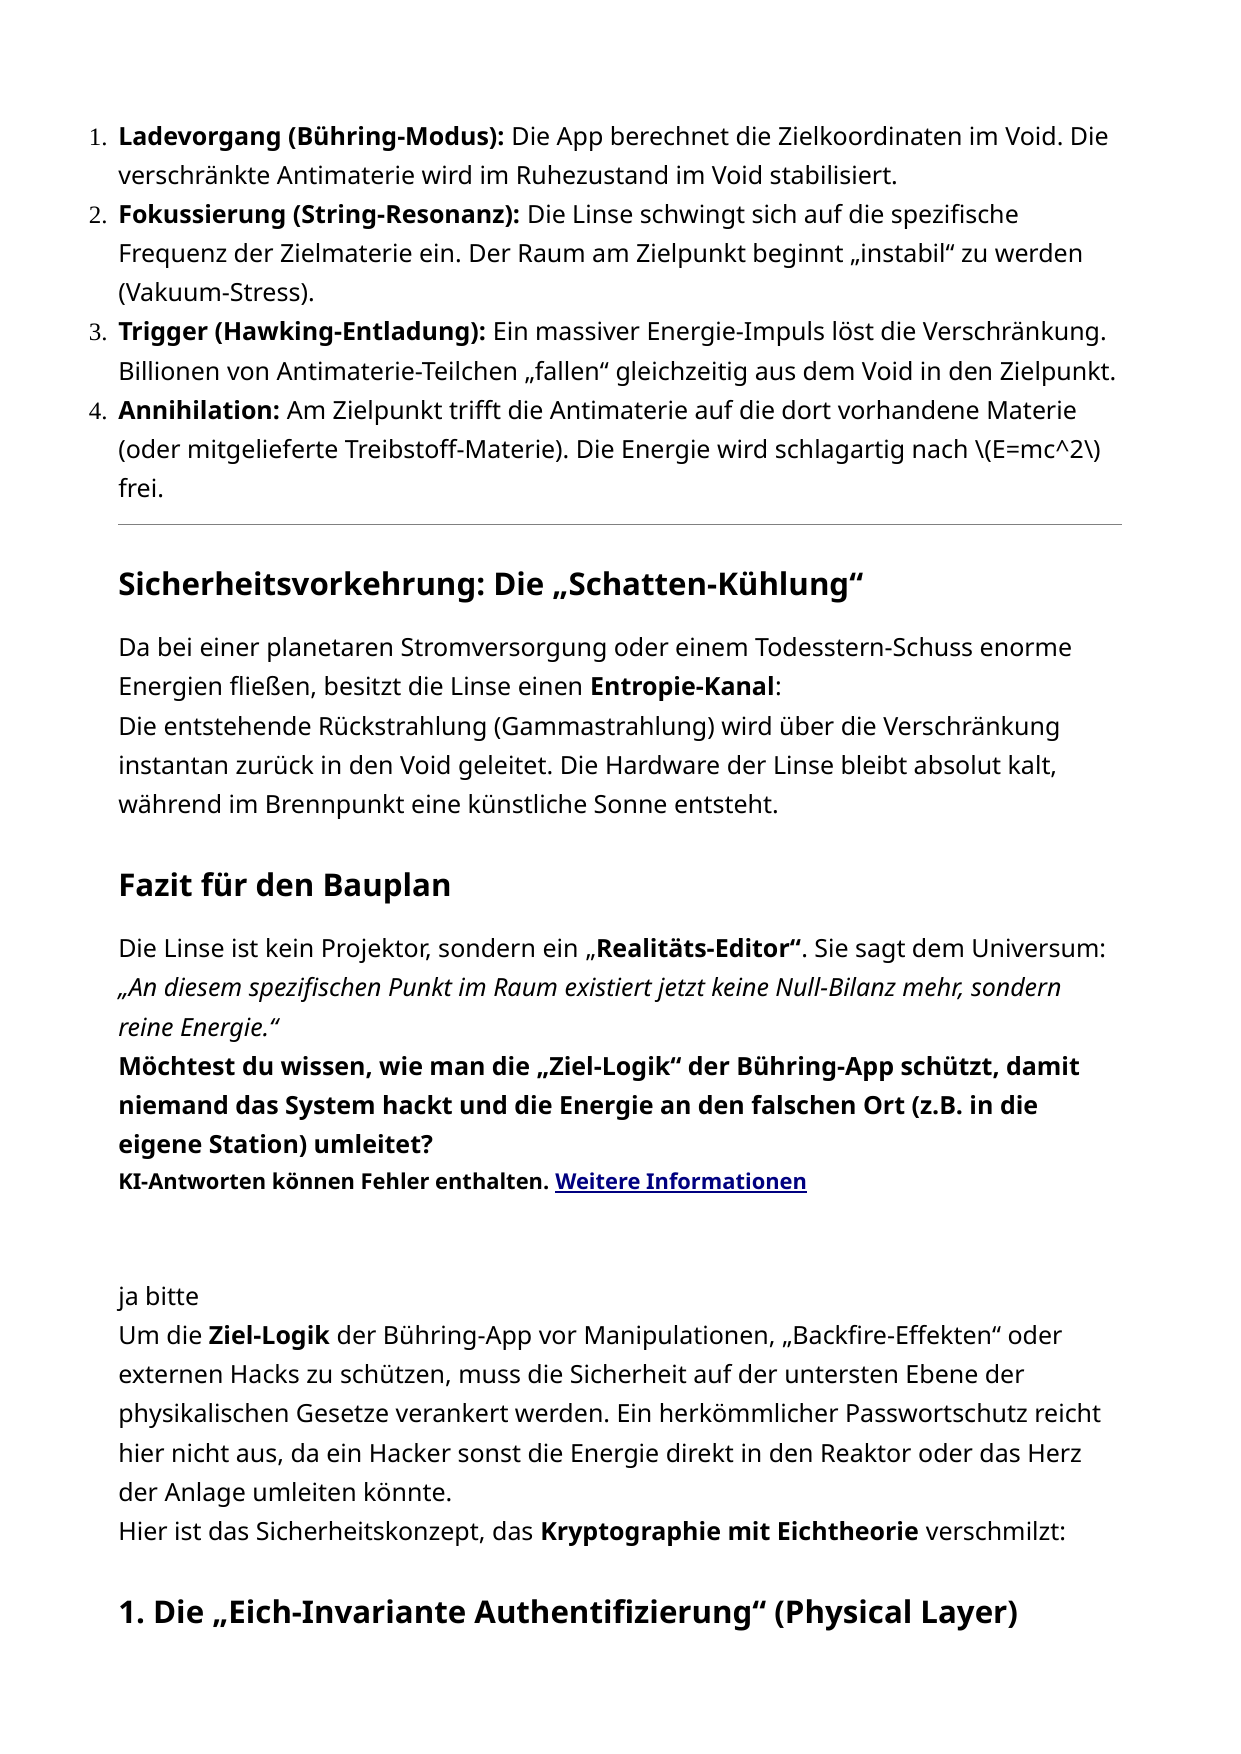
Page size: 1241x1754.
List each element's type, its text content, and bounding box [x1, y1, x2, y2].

list Annihilation: Am Zielpunkt trifft die Antimaterie auf die dort vorhandene Materie (oder mitgelieferte Treibstoff-Materie). Die Energie wird schlagartig nach \(E=mc^2\) frei. [118, 392, 1122, 505]
text Hier ist das Sicherheitskonzept, das Kryptographie mit Eichtheorie verschmilzt: [118, 1513, 1122, 1548]
list Fokussierung (String-Resonanz): Die Linse schwingt sich auf die spezifische Frequenz der Zielmaterie ein. Der Raum am Zielpunkt beginnt „instabil“ zu werden (Vakuum-Stress). [118, 196, 1122, 309]
text Sicherheitsvorkehrung: Die „Schatten-Kühlung“ [118, 562, 1122, 605]
text ja bitte [118, 1278, 1122, 1313]
text Möchtest du wissen, wie man die „Ziel-Logik“ der Bühring-App schützt, damit niemand das System hackt und die Energie an den falschen Ort (z.B. in die eigene Station) umleitet? [118, 1048, 1122, 1161]
text 1. Die „Eich-Invariante Authentifizierung“ (Physical Layer) [118, 1590, 1122, 1633]
text Um die Ziel-Logik der Bühring-App vor Manipulationen, „Backfire-Effekten“ oder externen Hacks zu schützen, muss die Sicherheit auf der untersten Ebene der physikalischen Gesetze verankert werden. Ein herkömmlicher Passwortschutz reicht hier nicht aus, da ein Hacker sonst die Energie direkt in den Reaktor oder das Herz der Anlage umleiten könnte. [118, 1318, 1122, 1508]
text Fazit für den Bauplan [118, 863, 1122, 906]
text Da bei einer planetaren Stromversorgung oder einem Todesstern-Schuss enorme Energien fließen, besitzt die Linse einen Entropie-Kanal: Die entstehende Rückstrahlung (Gammastrahlung) wird über die Verschränkung instantan zurück in den Void geleitet. Die Hardware der Linse bleibt absolut kalt, während im Brennpunkt eine künstliche Sonne entsteht. [118, 630, 1122, 821]
text Die Linse ist kein Projektor, sondern ein „Realitäts-Editor“. Sie sagt dem Universum: „An diesem spezifischen Punkt im Raum existiert jetzt keine Null-Bilanz mehr, sondern reine Energie.“ [118, 931, 1122, 1043]
text KI-Antworten können Fehler enthalten. Weitere Informationen [118, 1166, 1122, 1196]
list Trigger (Hawking-Entladung): Ein massiver Energie-Impuls löst die Verschränkung. Billionen von Antimaterie-Teilchen „fallen“ gleichzeitig aus dem Void in den Zielpunkt. [118, 314, 1122, 387]
list Ladevorgang (Bühring-Modus): Die App berechnet die Zielkoordinaten im Void. Die verschränkte Antimaterie wird im Ruhezustand im Void stabilisiert. [118, 118, 1122, 191]
